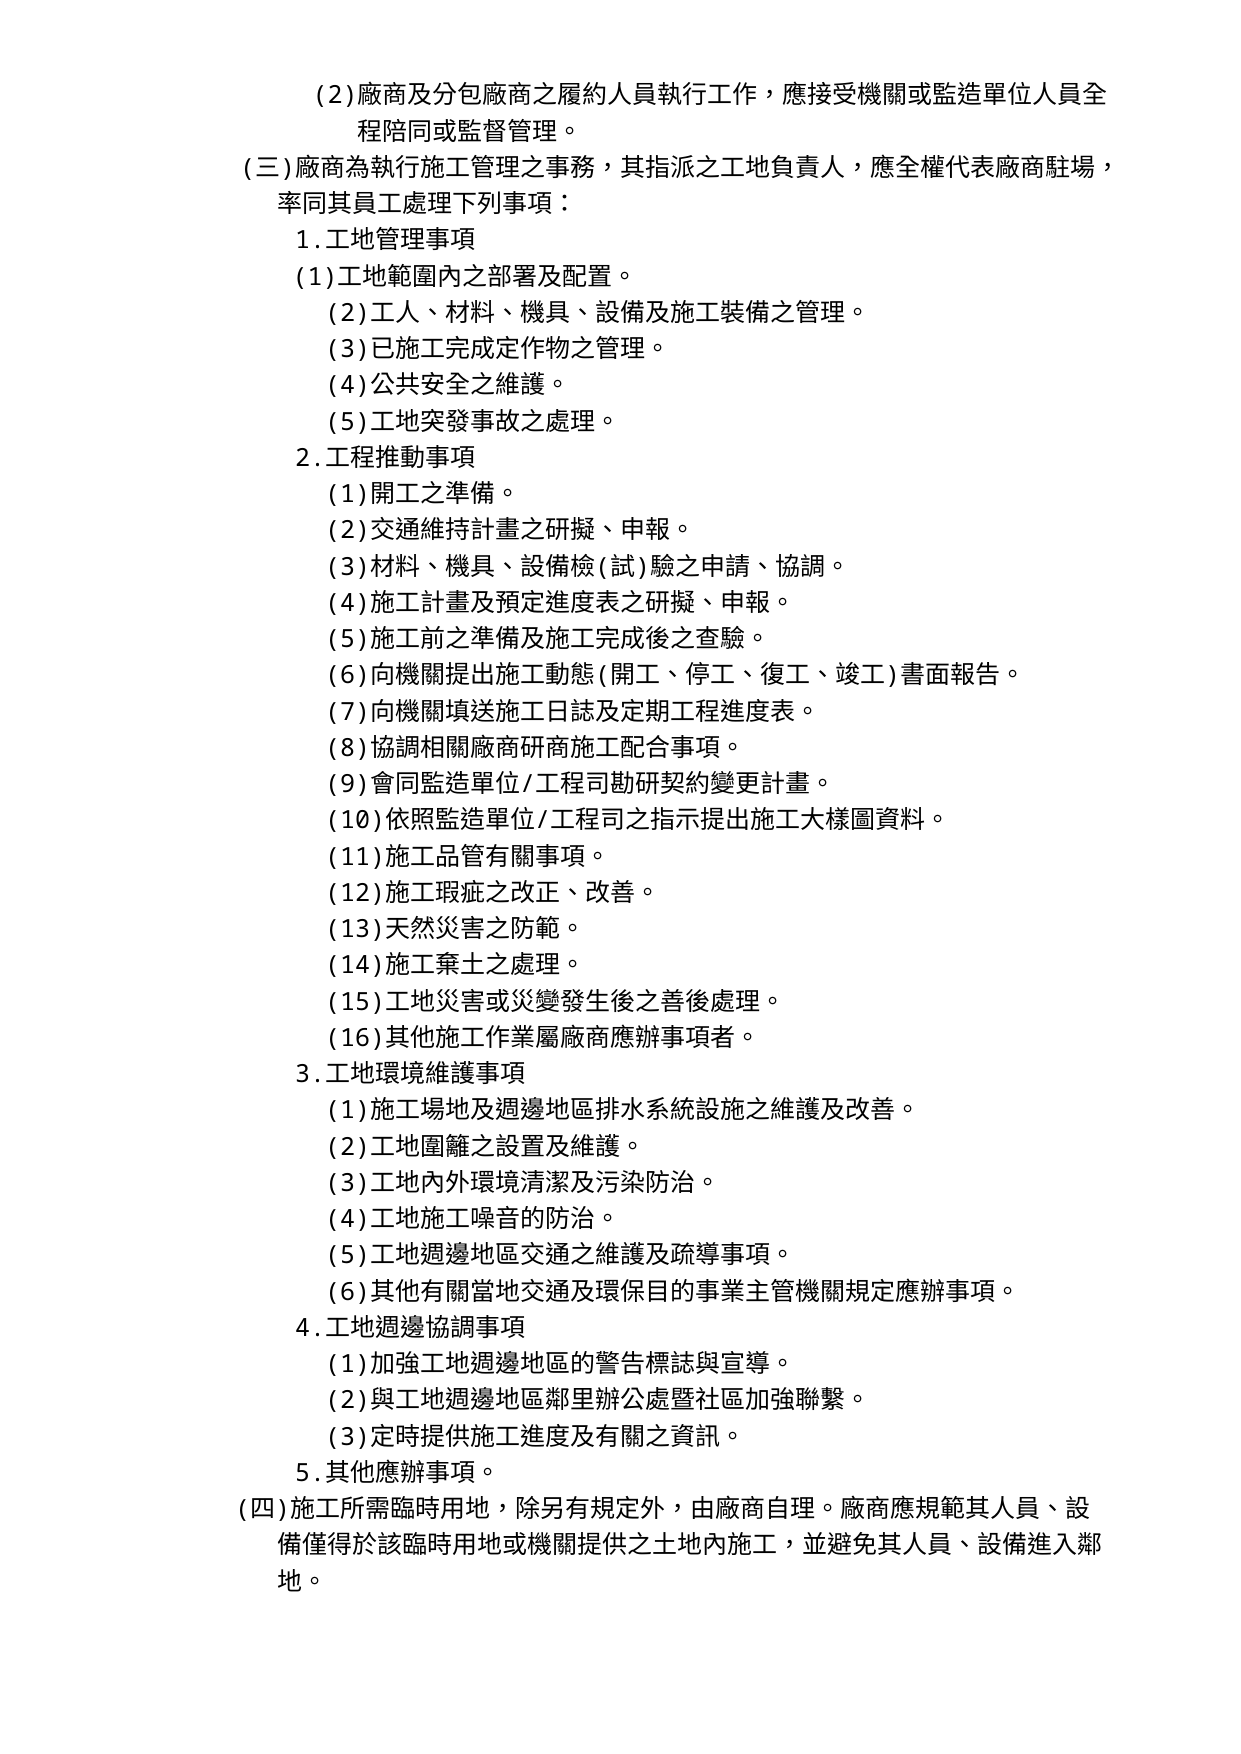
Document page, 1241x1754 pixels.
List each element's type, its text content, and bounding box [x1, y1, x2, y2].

subtitle (1)工地範圍內之部署及配置。 [130, 256, 1110, 292]
subtitle (3)工地內外環境清潔及污染防治。 [130, 1162, 1110, 1199]
subtitle (6)其他有關當地交通及環保目的事業主管機關規定應辦事項。 [130, 1271, 1110, 1307]
subtitle (3)材料、機具、設備檢(試)驗之申請、協調。 [130, 546, 1110, 582]
subtitle (15)工地災害或災變發生後之善後處理。 [130, 981, 1110, 1017]
text (2)廠商及分包廠商之履約人員執行工作，應接受機關或監造單位人員全 [252, 75, 1110, 111]
subtitle (16)其他施工作業屬廠商應辦事項者。 [130, 1017, 1110, 1054]
subtitle (5)工地週邊地區交通之維護及疏導事項。 [130, 1235, 1110, 1271]
subtitle 3.工地環境維護事項 [130, 1054, 1110, 1090]
subtitle (11)施工品管有關事項。 [130, 836, 1110, 872]
subtitle (4)施工計畫及預定進度表之研擬、申報。 [130, 582, 1110, 619]
subtitle (1)加強工地週邊地區的警告標誌與宣導。 [130, 1344, 1110, 1380]
subtitle (1)開工之準備。 [130, 474, 1110, 510]
subtitle (7)向機關填送施工日誌及定期工程進度表。 [130, 691, 1110, 727]
subtitle (9)會同監造單位/工程司勘研契約變更計畫。 [130, 764, 1110, 800]
subtitle (3)定時提供施工進度及有關之資訊。 [130, 1416, 1110, 1452]
subtitle (5)工地突發事故之處理。 [130, 401, 1110, 437]
subtitle (2)工人、材料、機具、設備及施工裝備之管理。 [130, 292, 1110, 329]
subtitle (5)施工前之準備及施工完成後之查驗。 [130, 619, 1110, 655]
subtitle 5.其他應辦事項。 [130, 1452, 1110, 1489]
subtitle (12)施工瑕疵之改正、改善。 [130, 872, 1110, 909]
text 程陪同或監督管理。 [252, 111, 1110, 147]
subtitle (1)施工場地及週邊地區排水系統設施之維護及改善。 [130, 1090, 1110, 1126]
subtitle 1.工地管理事項 [130, 220, 1110, 256]
subtitle (8)協調相關廠商研商施工配合事項。 [130, 727, 1110, 764]
subtitle 2.工程推動事項 [130, 437, 1110, 474]
subtitle (四)施工所需臨時用地，除另有規定外，由廠商自理。廠商應規範其人員、設備僅得於該臨時用地或機關提供之土地內施工，並避免其人員、設備進入鄰地。 [205, 1489, 1110, 1597]
subtitle (3)已施工完成定作物之管理。 [130, 329, 1110, 365]
subtitle (4)公共安全之維護。 [130, 365, 1110, 401]
subtitle 4.工地週邊協調事項 [130, 1307, 1110, 1344]
subtitle (14)施工棄土之處理。 [130, 945, 1110, 981]
subtitle (2)工地圍籬之設置及維護。 [130, 1126, 1110, 1162]
subtitle (2)交通維持計畫之研擬、申報。 [130, 510, 1110, 546]
subtitle (13)天然災害之防範。 [130, 909, 1110, 945]
subtitle (10)依照監造單位/工程司之指示提出施工大樣圖資料。 [130, 800, 1110, 836]
subtitle (2)與工地週邊地區鄰里辦公處暨社區加強聯繫。 [130, 1380, 1110, 1416]
subtitle (三)廠商為執行施工管理之事務，其指派之工地負責人，應全權代表廠商駐場，率同其員工處理下列事項： [180, 147, 1110, 220]
subtitle (6)向機關提出施工動態(開工、停工、復工、竣工)書面報告。 [130, 655, 1110, 691]
subtitle (4)工地施工噪音的防治。 [130, 1199, 1110, 1235]
